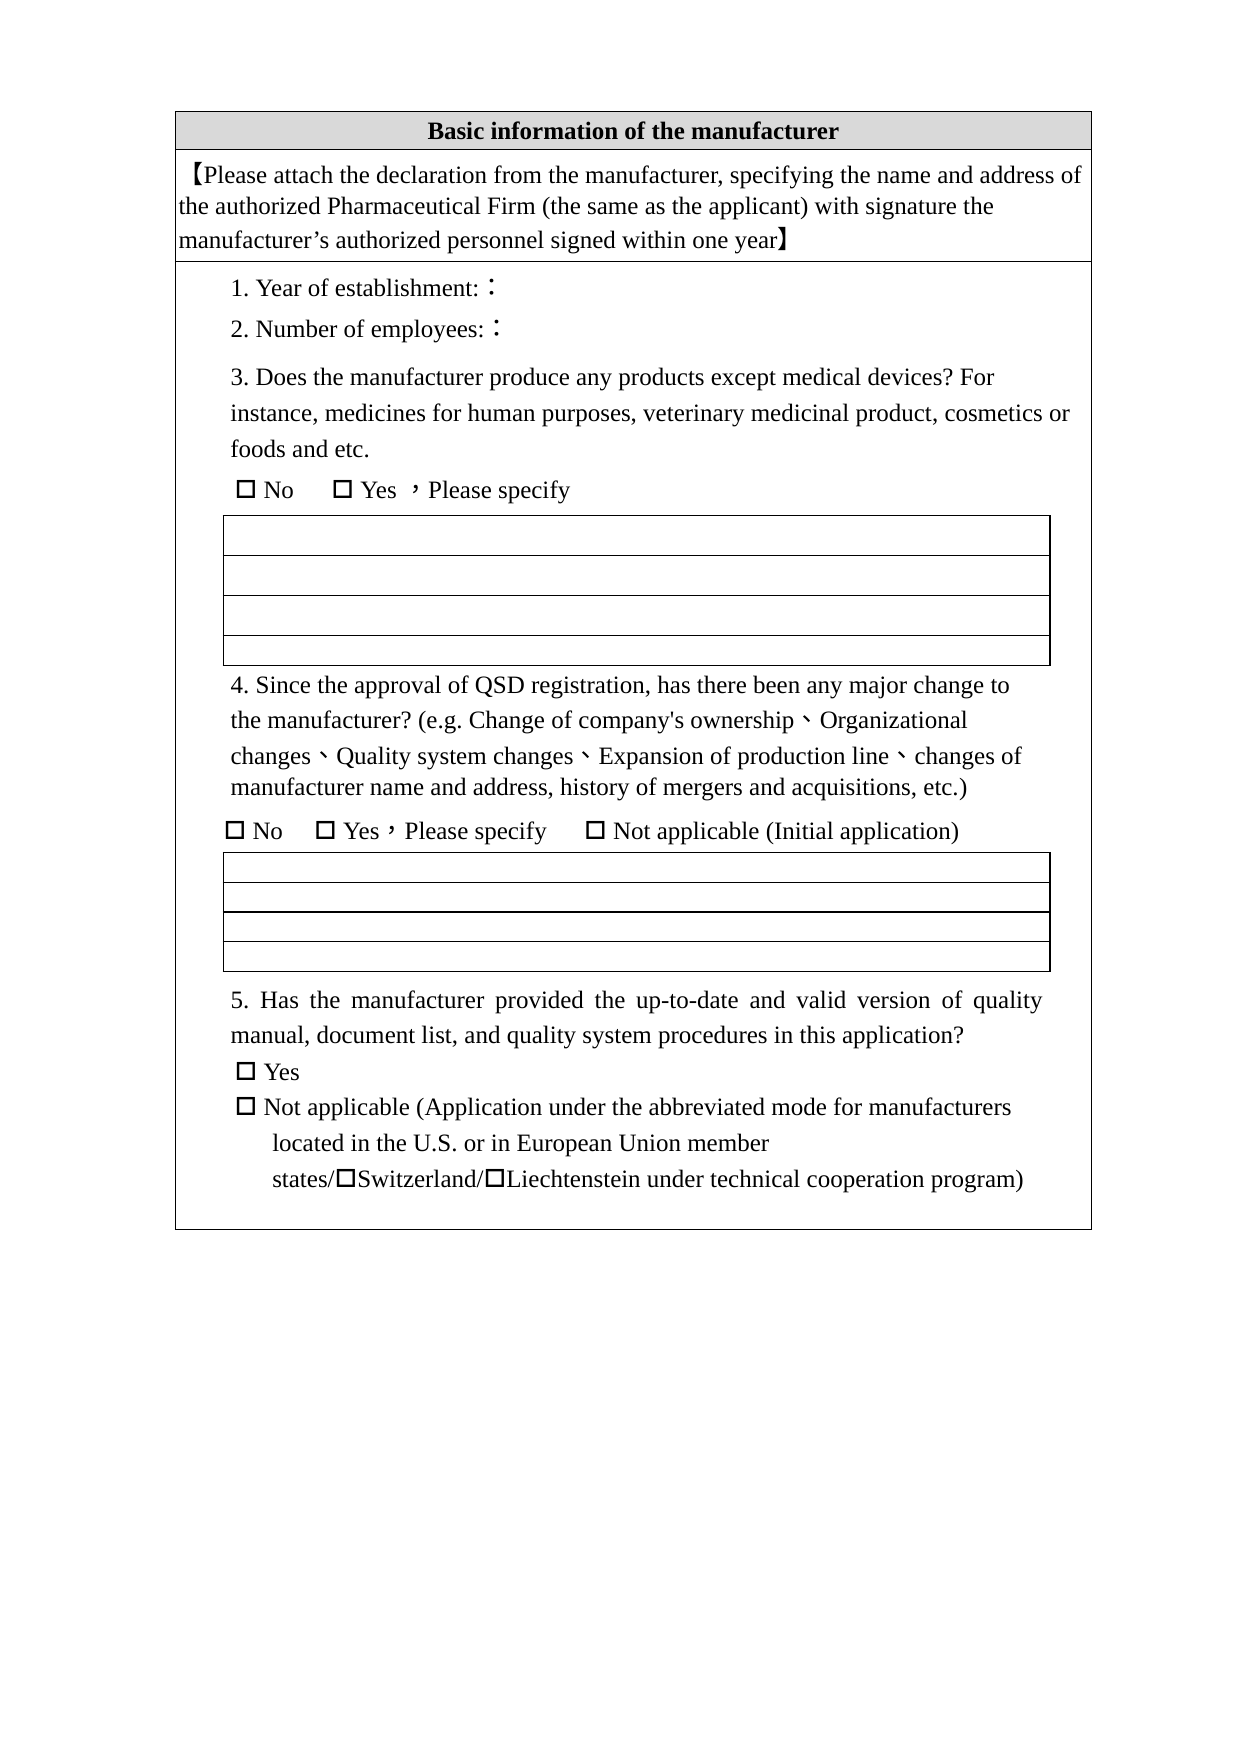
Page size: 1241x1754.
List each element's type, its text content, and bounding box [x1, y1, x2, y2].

table_cell [224, 942, 1049, 971]
table_cell [224, 636, 1049, 664]
table_cell [224, 556, 1049, 595]
table_header [224, 516, 1049, 555]
table_cell [224, 913, 1049, 941]
table_cell 1. Year of establishment:： 2. Number of employees:： 3. Does the manufacturer produce any products except medical devices? For instance, medicines for human purposes, veterinary medicinal product, cosmetics or foods and etc.  No  Yes ，Please specify 4. Since the approval of QSD registration, has there been any major change to the manufacturer? (e.g. Change of company's ownership、Organizational changes、Quality system changes、Expansion of production line、changes of manufacturer name and address, history of mergers and acquisitions, etc.)  No  Yes，Please specify  Not applicable (Initial application) [176, 262, 1091, 972]
table_cell [224, 596, 1049, 635]
table_cell 5. Has the manufacturer provided the up-to-date and valid version of quality manual, document list, and quality system procedures in this application?  Yes  Not applicable (Application under the abbreviated mode for manufacturers located in the U.S. or in European Union member states/Switzerland/Liechtenstein under technical cooperation program) [176, 972, 1091, 1229]
table_cell 【Please attach the declaration from the manufacturer, specifying the name and address of the authorized Pharmaceutical Firm (the same as the applicant) with signature the manufacturer’s authorized personnel signed within one year】 [176, 150, 1091, 261]
table_header Basic information of the manufacturer [176, 112, 1091, 149]
table_header [224, 853, 1049, 882]
table_cell [224, 883, 1049, 911]
